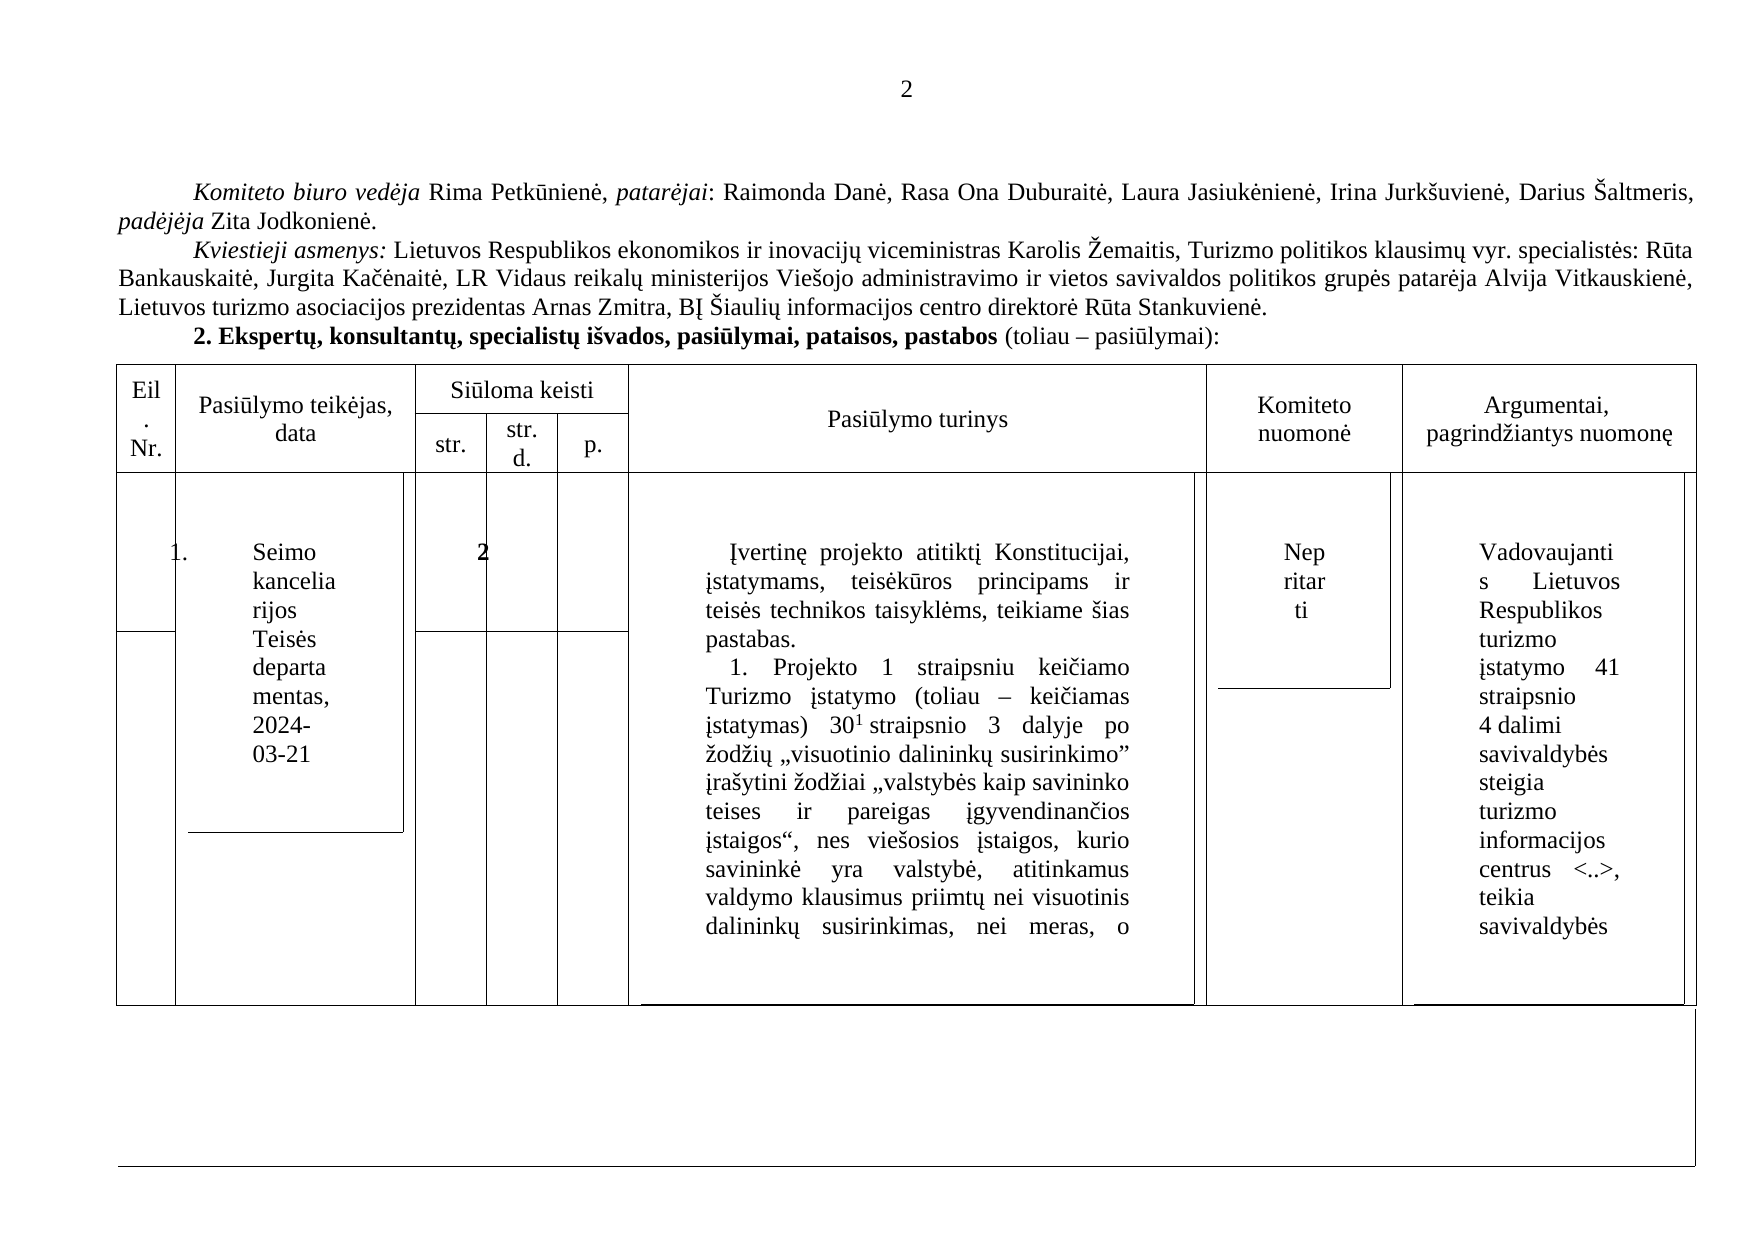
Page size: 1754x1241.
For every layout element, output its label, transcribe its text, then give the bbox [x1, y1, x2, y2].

table_cell 1. [117, 632, 175, 1004]
table_cell Įvertinę projekto atitiktį Konstitucijai, įstatymams, teisėkūros principams ir teisės technikos taisyklėms, teikiame šias pastabas. 1. Projekto 1 straipsniu keičiamo Turizmo įstatymo (toliau – keičiamas įstatymas) 301 straipsnio 3 dalyje po žodžių „visuotinio dalininkų susirinkimo” įrašytini žodžiai „valstybės kaip savininko teises ir pareigas įgyvendinančios įstaigos“, nes viešosios įstaigos, kurio savininkė yra valstybė, atitinkamus valdymo klausimus priimtų nei visuotinis dalininkų susirinkimas, nei meras, o [629, 473, 1194, 1004]
table_cell 2 [416, 473, 486, 631]
table_cell 2 [416, 632, 486, 1004]
text Kviestieji asmenys: Lietuvos Respublikos ekonomikos ir inovacijų viceministras Karolis Žemaitis, Turizmo politikos klausimų vyr. specialistės: Rūta Bankauskaitė, Jurgita Kačėnaitė, LR Vidaus reikalų ministerijos Viešojo administravimo ir vietos savivaldos politikos grupės patarėja Alvija Vitkauskienė, Lietuvos turizmo asociacijos prezidentas Arnas Zmitra, BĮ Šiaulių informacijos centro direktorė Rūta Stankuvienė. [118, 235, 1695, 321]
table_cell p. [558, 414, 628, 472]
table_cell 1. [117, 473, 175, 631]
table_cell [558, 473, 628, 631]
table_cell Vadovaujantis Lietuvos Respublikos turizmo įstatymo 41 straipsnio 4 dalimi savivaldybės steigia turizmo informacijos centrus <..>, teikia savivaldybės [1403, 473, 1684, 1004]
text Komiteto biuro vedėja Rima Petkūnienė, patarėjai: Raimonda Danė, Rasa Ona Duburaitė, Laura Jasiukėnienė, Irina Jurkšuvienė, Darius Šaltmeris, padėjėja Zita Jodkonienė. [118, 177, 1695, 235]
table_header Siūloma keisti [416, 365, 628, 413]
table_cell [558, 632, 628, 1004]
table_header Pasiūlymo teikėjas, data [176, 365, 415, 472]
table_cell str. [416, 414, 486, 472]
table_header Eil. Nr. [117, 365, 175, 472]
table_cell [487, 632, 557, 1004]
table_cell [487, 473, 557, 631]
table_cell str. d. [487, 414, 557, 472]
table_header Argumentai, pagrindžiantys nuomonę [1403, 365, 1696, 472]
table_header Pasiūlymo turinys [629, 365, 1206, 472]
table_header Komiteto nuomonė [1207, 365, 1402, 472]
text 2. Ekspertų, konsultantų, specialistų išvados, pasiūlymai, pataisos, pastabos (toliau – pasiūlymai): [118, 321, 1695, 350]
table_cell Seimo kanceliarijos Teisės departamentas, 2024-03-21 [176, 473, 415, 1004]
table_cell Nepritarti [1207, 473, 1402, 1004]
